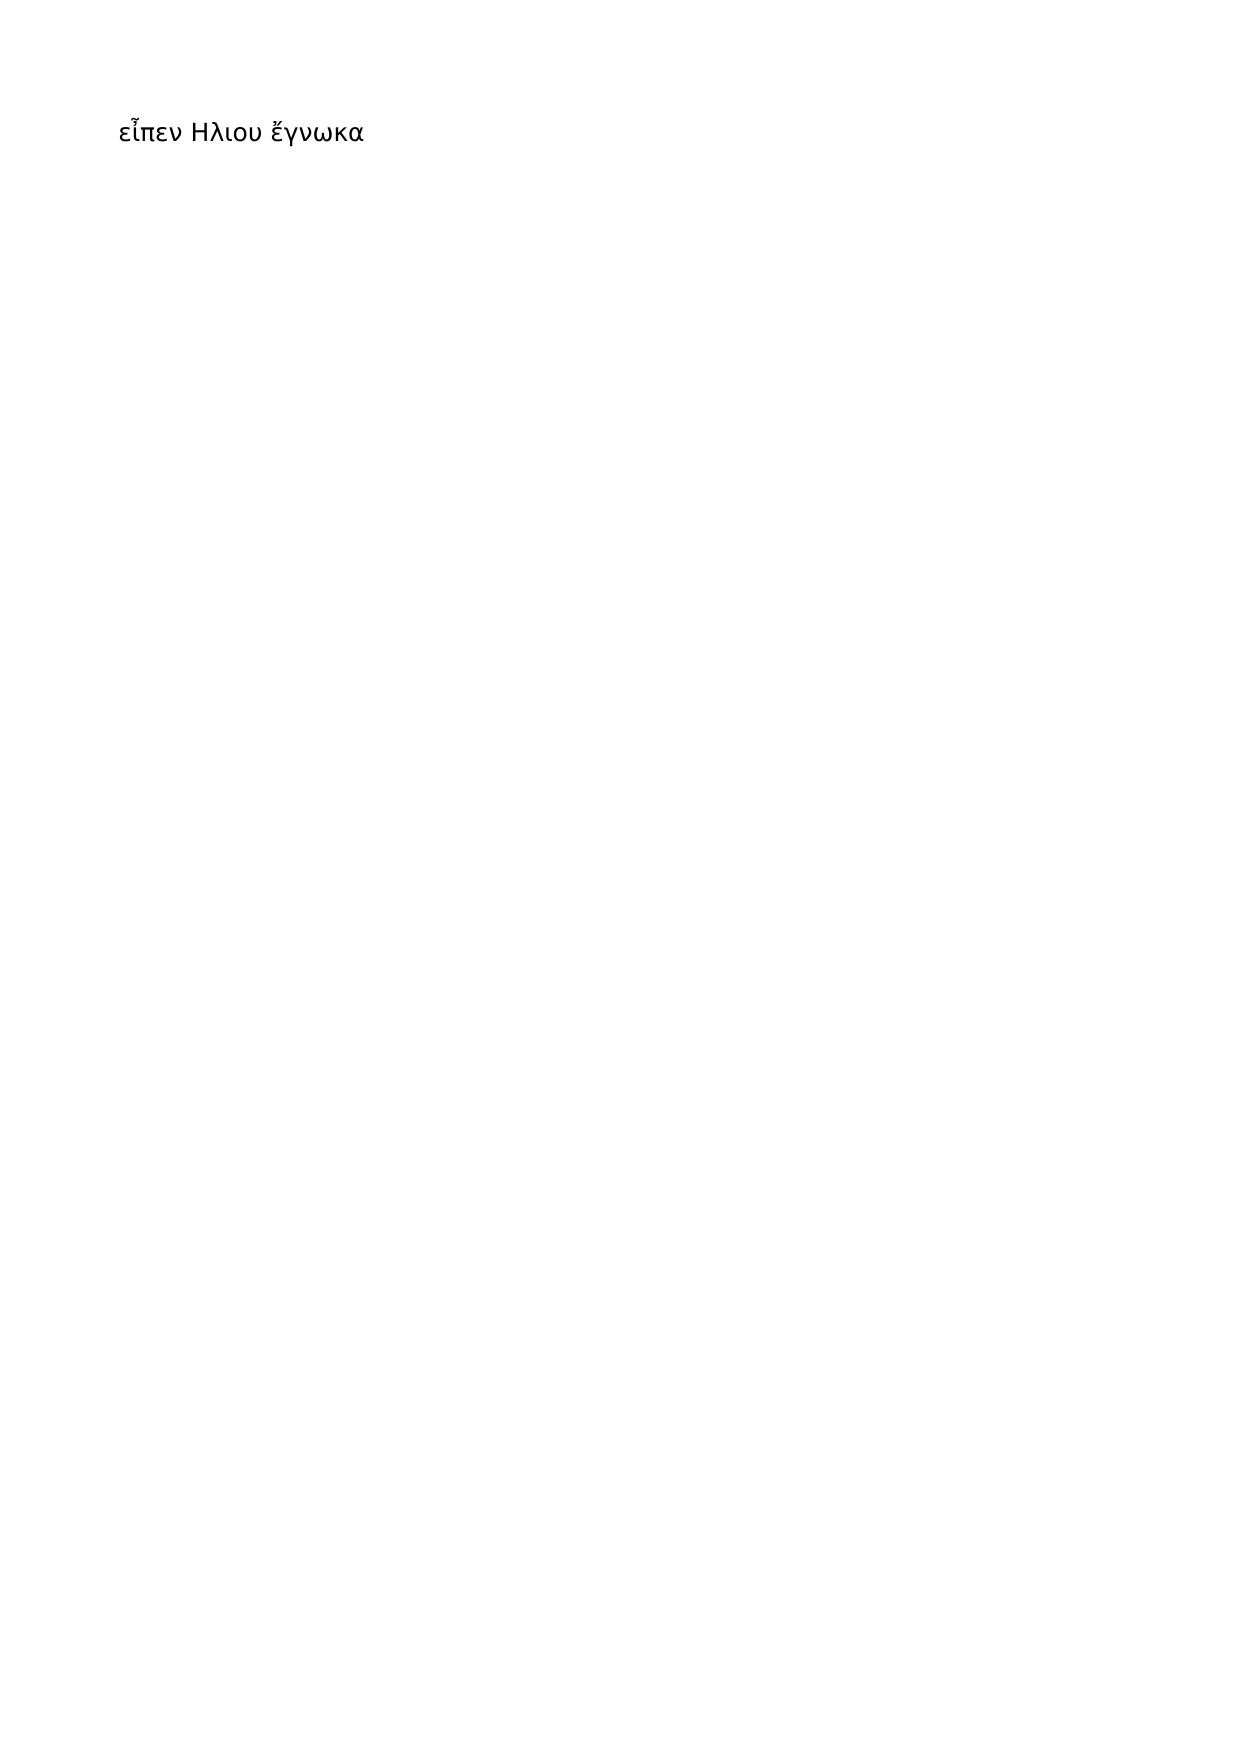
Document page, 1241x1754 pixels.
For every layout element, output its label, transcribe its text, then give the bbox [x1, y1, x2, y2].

text εἶπεν Ηλιου ἔγνωκα [118, 118, 1122, 147]
